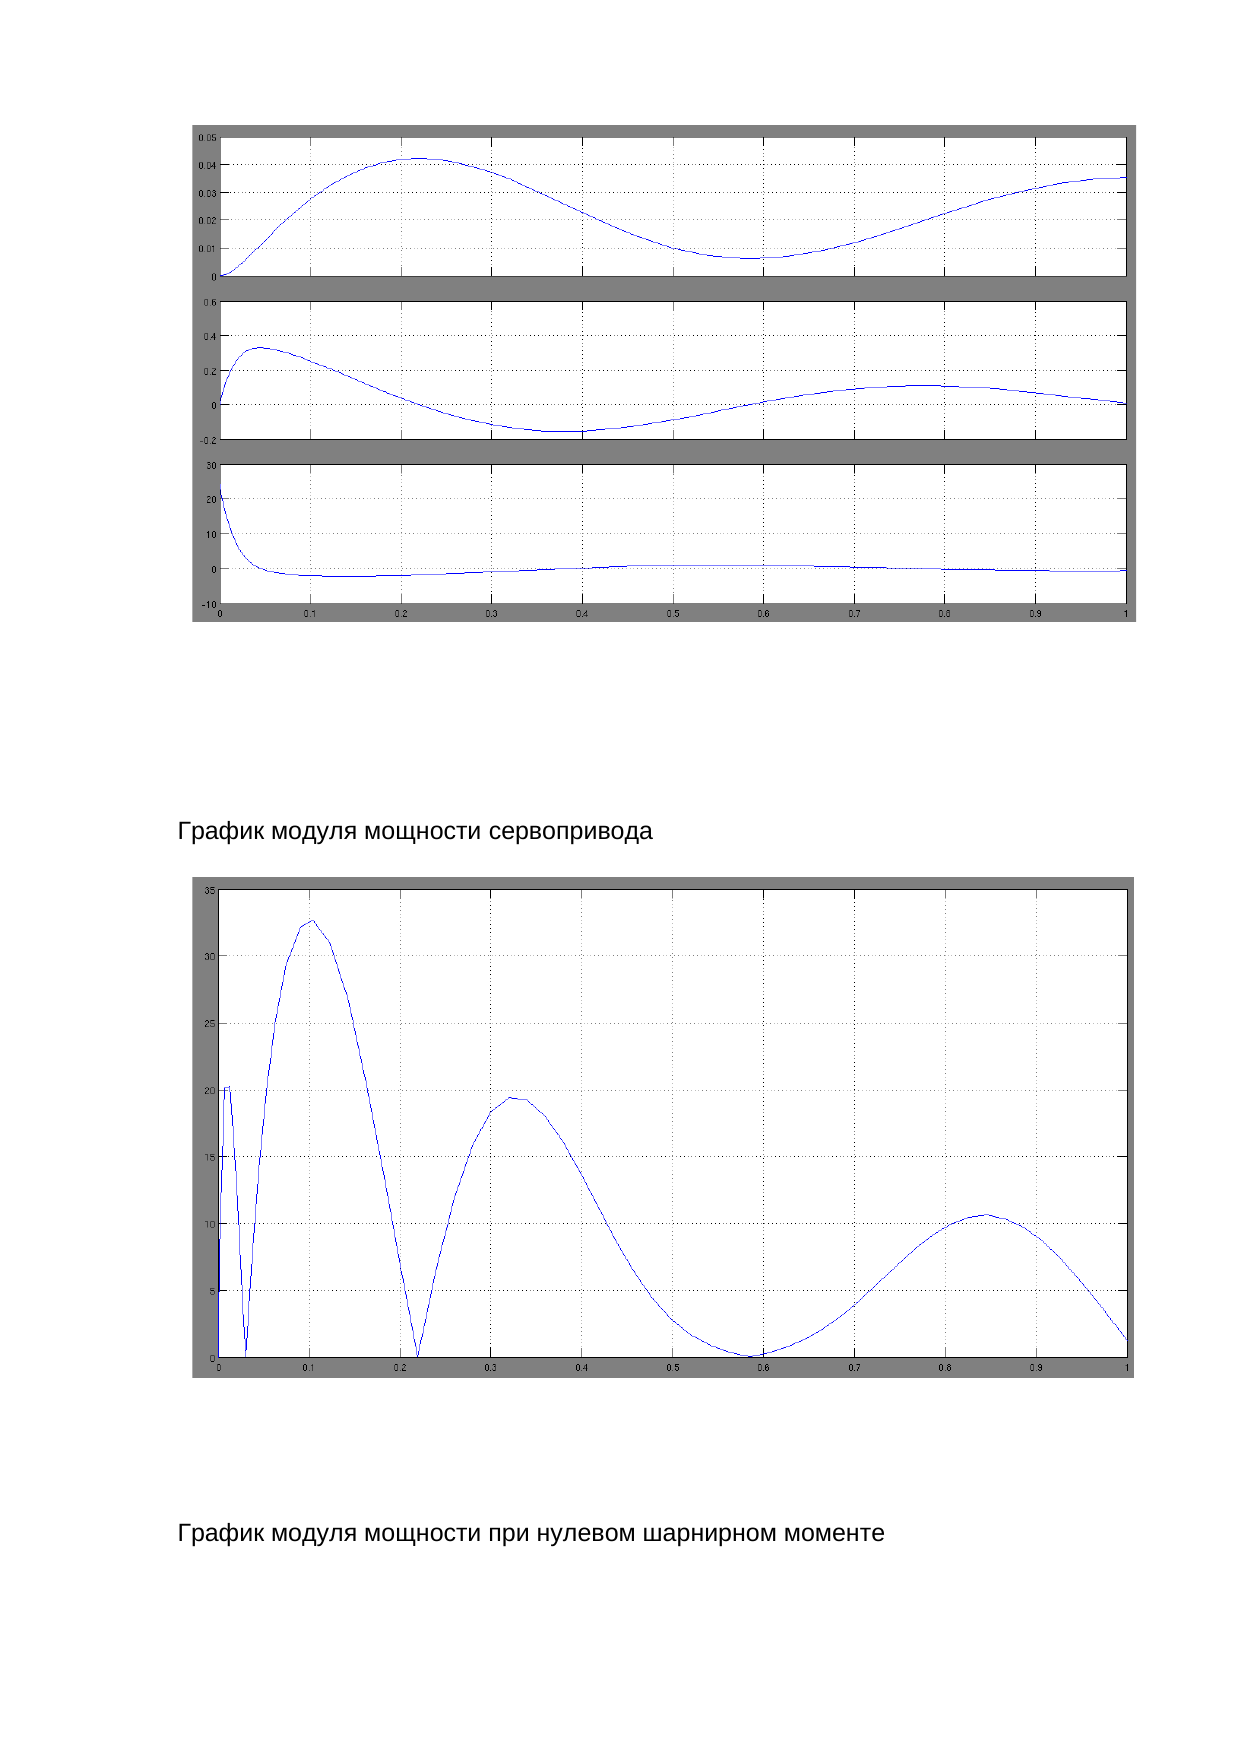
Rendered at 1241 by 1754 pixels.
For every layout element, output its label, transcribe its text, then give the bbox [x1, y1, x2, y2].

picture [192, 125, 1137, 622]
text График модуля мощности сервопривода [177, 816, 1152, 844]
picture [192, 877, 1134, 1378]
text График модуля мощности при нулевом шарнирном моменте [177, 1518, 1152, 1547]
